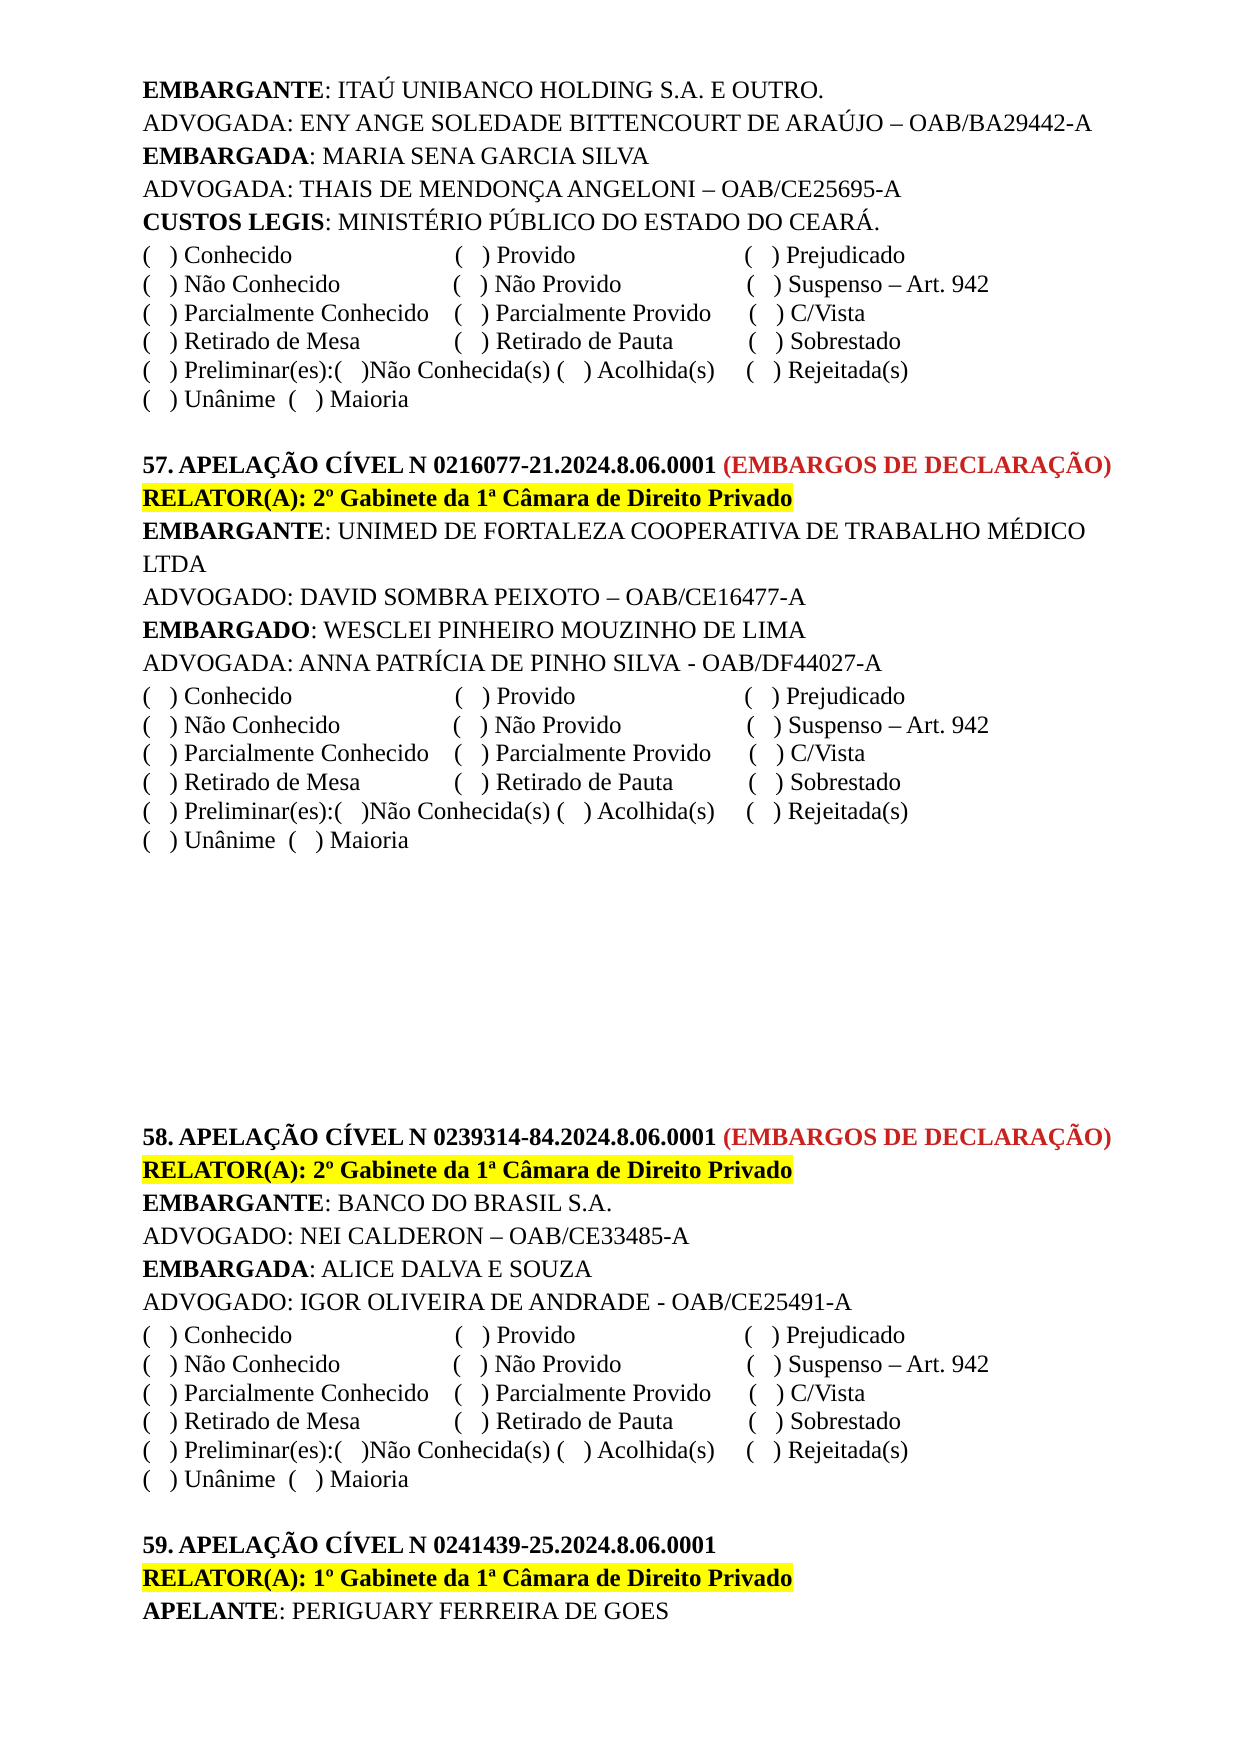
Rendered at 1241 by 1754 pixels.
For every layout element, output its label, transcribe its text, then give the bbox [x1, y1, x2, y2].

text ( ) Parcialmente Conhecido ( ) Parcialmente Provido ( ) C/Vista [142, 738, 1158, 767]
text ( ) Preliminar(es):( )Não Conhecida(s) ( ) Acolhida(s) ( ) Rejeitada(s) [142, 355, 1158, 384]
text ( ) Retirado de Mesa ( ) Retirado de Pauta ( ) Sobrestado [142, 326, 1158, 355]
text ( ) Não Conhecido ( ) Não Provido ( ) Suspenso – Art. 942 [142, 1349, 1158, 1378]
text ( ) Conhecido ( ) Provido ( ) Prejudicado [142, 1320, 1141, 1349]
text EMBARGADO: WESCLEI PINHEIRO MOUZINHO DE LIMA ADVOGADA: ANNA PATRÍCIA DE PINHO SILVA - OAB/DF44027-A [142, 615, 1141, 677]
text ( ) Unânime ( ) Maioria 57. APELAÇÃO CÍVEL N 0216077-21.2024.8.06.0001 (EMBARGOS DE DECLARAÇÃO) RELATOR(A): 2º Gabinete da 1ª Câmara de Direito Privado EMBARGANTE: UNIMED DE FORTALEZA COOPERATIVA DE TRABALHO MÉDICO LTDA ADVOGADO: DAVID SOMBRA PEIXOTO – OAB/CE16477-A [142, 384, 1141, 611]
text ( ) Conhecido ( ) Provido ( ) Prejudicado [142, 240, 1141, 269]
text ( ) Preliminar(es):( )Não Conhecida(s) ( ) Acolhida(s) ( ) Rejeitada(s) [142, 1435, 1158, 1464]
text ( ) Parcialmente Conhecido ( ) Parcialmente Provido ( ) C/Vista [142, 298, 1158, 326]
text EMBARGADA: MARIA SENA GARCIA SILVA ADVOGADA: THAIS DE MENDONÇA ANGELONI – OAB/CE25695-A [142, 141, 1141, 203]
text ( ) Unânime ( ) Maioria 59. APELAÇÃO CÍVEL N 0241439-25.2024.8.06.0001 RELATOR(A): 1º Gabinete da 1ª Câmara de Direito Privado APELANTE: PERIGUARY FERREIRA DE GOES [142, 1464, 1141, 1625]
text ( ) Parcialmente Conhecido ( ) Parcialmente Provido ( ) C/Vista [142, 1378, 1158, 1406]
text EMBARGADA: ALICE DALVA E SOUZA ADVOGADO: IGOR OLIVEIRA DE ANDRADE - OAB/CE25491-A [142, 1254, 1141, 1316]
text ( ) Não Conhecido ( ) Não Provido ( ) Suspenso – Art. 942 [142, 269, 1158, 298]
text ( ) Preliminar(es):( )Não Conhecida(s) ( ) Acolhida(s) ( ) Rejeitada(s) [142, 796, 1158, 825]
text ( ) Retirado de Mesa ( ) Retirado de Pauta ( ) Sobrestado [142, 767, 1158, 796]
text ( ) Unânime ( ) Maioria [142, 825, 1141, 919]
text 58. APELAÇÃO CÍVEL N 0239314-84.2024.8.06.0001 (EMBARGOS DE DECLARAÇÃO) RELATOR(A): 2º Gabinete da 1ª Câmara de Direito Privado EMBARGANTE: BANCO DO BRASIL S.A. ADVOGADO: NEI CALDERON – OAB/CE33485-A [142, 1122, 1141, 1250]
text ( ) Não Conhecido ( ) Não Provido ( ) Suspenso – Art. 942 [142, 710, 1158, 738]
text ( ) Retirado de Mesa ( ) Retirado de Pauta ( ) Sobrestado [142, 1406, 1158, 1435]
text ( ) Conhecido ( ) Provido ( ) Prejudicado [142, 681, 1141, 710]
text EMBARGANTE: ITAÚ UNIBANCO HOLDING S.A. E OUTRO. ADVOGADA: ENY ANGE SOLEDADE BITTENCOURT DE ARAÚJO – OAB/BA29442-A [142, 75, 1141, 137]
text CUSTOS LEGIS: MINISTÉRIO PÚBLICO DO ESTADO DO CEARÁ. [142, 207, 1141, 236]
